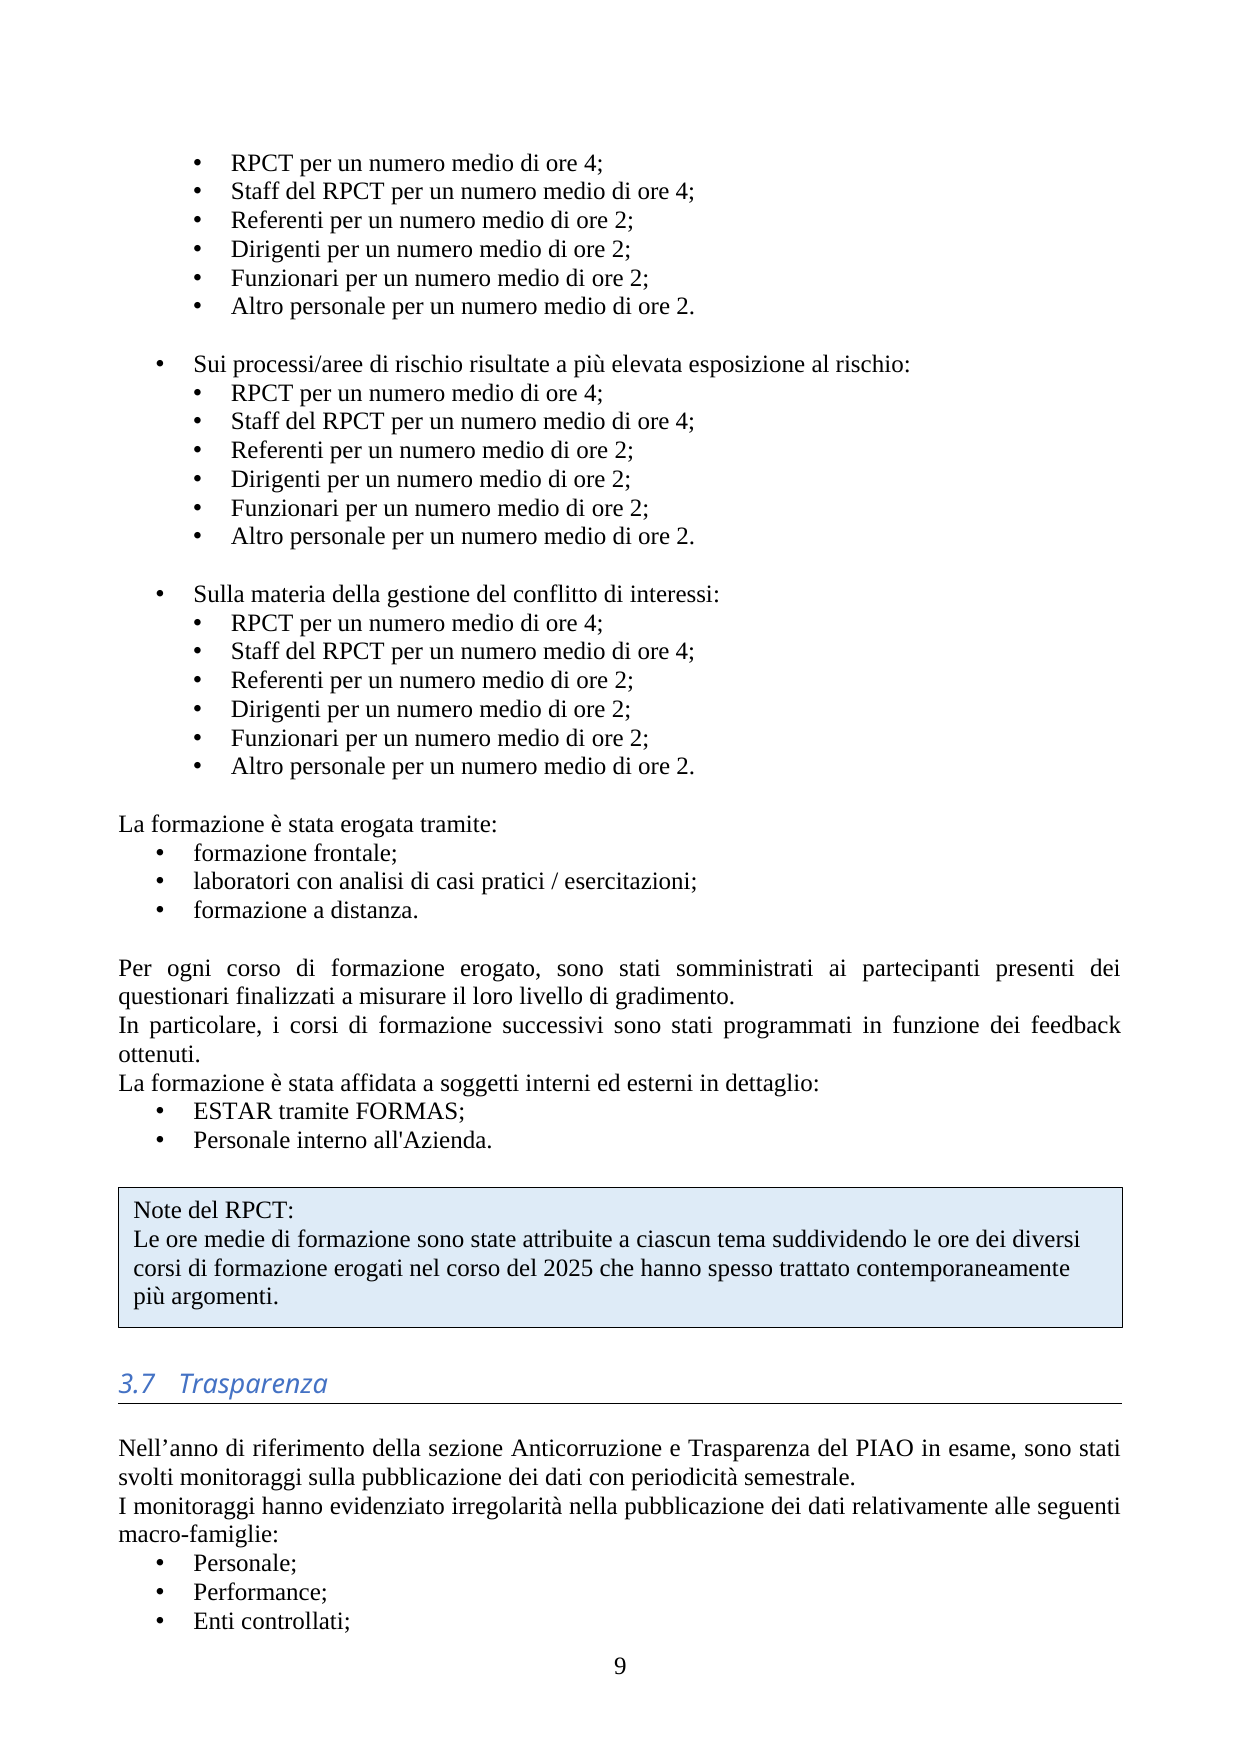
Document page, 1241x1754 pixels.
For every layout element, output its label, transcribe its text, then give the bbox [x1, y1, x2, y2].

list Altro personale per un numero medio di ore 2. [193, 751, 1122, 780]
list Staff del RPCT per un numero medio di ore 4; [193, 636, 1122, 665]
list Performance; [156, 1577, 1122, 1606]
list Funzionari per un numero medio di ore 2; [193, 263, 1122, 291]
text La formazione è stata affidata a soggetti interni ed esterni in dettaglio: [118, 1068, 1122, 1096]
list formazione frontale; [156, 838, 1122, 866]
list Personale; [156, 1548, 1122, 1577]
list Dirigenti per un numero medio di ore 2; [193, 234, 1122, 263]
list Referenti per un numero medio di ore 2; [193, 435, 1122, 464]
list ESTAR tramite FORMAS; [156, 1096, 1122, 1125]
list Referenti per un numero medio di ore 2; [193, 665, 1122, 694]
list Sui processi/aree di rischio risultate a più elevata esposizione al rischio: [156, 349, 1122, 378]
text Note del RPCT: [133, 1195, 1107, 1224]
list Altro personale per un numero medio di ore 2. [193, 521, 1122, 550]
list RPCT per un numero medio di ore 4; [193, 378, 1122, 406]
list Staff del RPCT per un numero medio di ore 4; [193, 406, 1122, 435]
list laboratori con analisi di casi pratici / esercitazioni; [156, 866, 1122, 895]
list Altro personale per un numero medio di ore 2. [193, 291, 1122, 320]
list Enti controllati; [156, 1606, 1122, 1634]
text Le ore medie di formazione sono state attribuite a ciascun tema suddividendo le ore dei diversi corsi di formazione erogati nel corso del 2025 che hanno spesso trattato contemporaneamente più argomenti. [133, 1224, 1107, 1310]
list formazione a distanza. [156, 895, 1122, 924]
list RPCT per un numero medio di ore 4; [193, 148, 1122, 176]
list Staff del RPCT per un numero medio di ore 4; [193, 176, 1122, 205]
list Dirigenti per un numero medio di ore 2; [193, 464, 1122, 493]
list Referenti per un numero medio di ore 2; [193, 205, 1122, 234]
text Nell’anno di riferimento della sezione Anticorruzione e Trasparenza del PIAO in esame, sono stati svolti monitoraggi sulla pubblicazione dei dati con periodicità semestrale. [118, 1433, 1122, 1491]
text In particolare, i corsi di formazione successivi sono stati programmati in funzione dei feedback ottenuti. [118, 1010, 1122, 1068]
list Funzionari per un numero medio di ore 2; [193, 723, 1122, 751]
list Dirigenti per un numero medio di ore 2; [193, 694, 1122, 723]
list Personale interno all'Azienda. [156, 1125, 1122, 1154]
text I monitoraggi hanno evidenziato irregolarità nella pubblicazione dei dati relativamente alle seguenti macro-famiglie: [118, 1491, 1122, 1548]
text La formazione è stata erogata tramite: [118, 809, 1122, 838]
list Sulla materia della gestione del conflitto di interessi: [156, 579, 1122, 608]
subtitle Trasparenza [118, 1364, 1122, 1403]
list Funzionari per un numero medio di ore 2; [193, 493, 1122, 521]
text Per ogni corso di formazione erogato, sono stati somministrati ai partecipanti presenti dei questionari finalizzati a misurare il loro livello di gradimento. [118, 924, 1122, 1010]
list RPCT per un numero medio di ore 4; [193, 608, 1122, 636]
